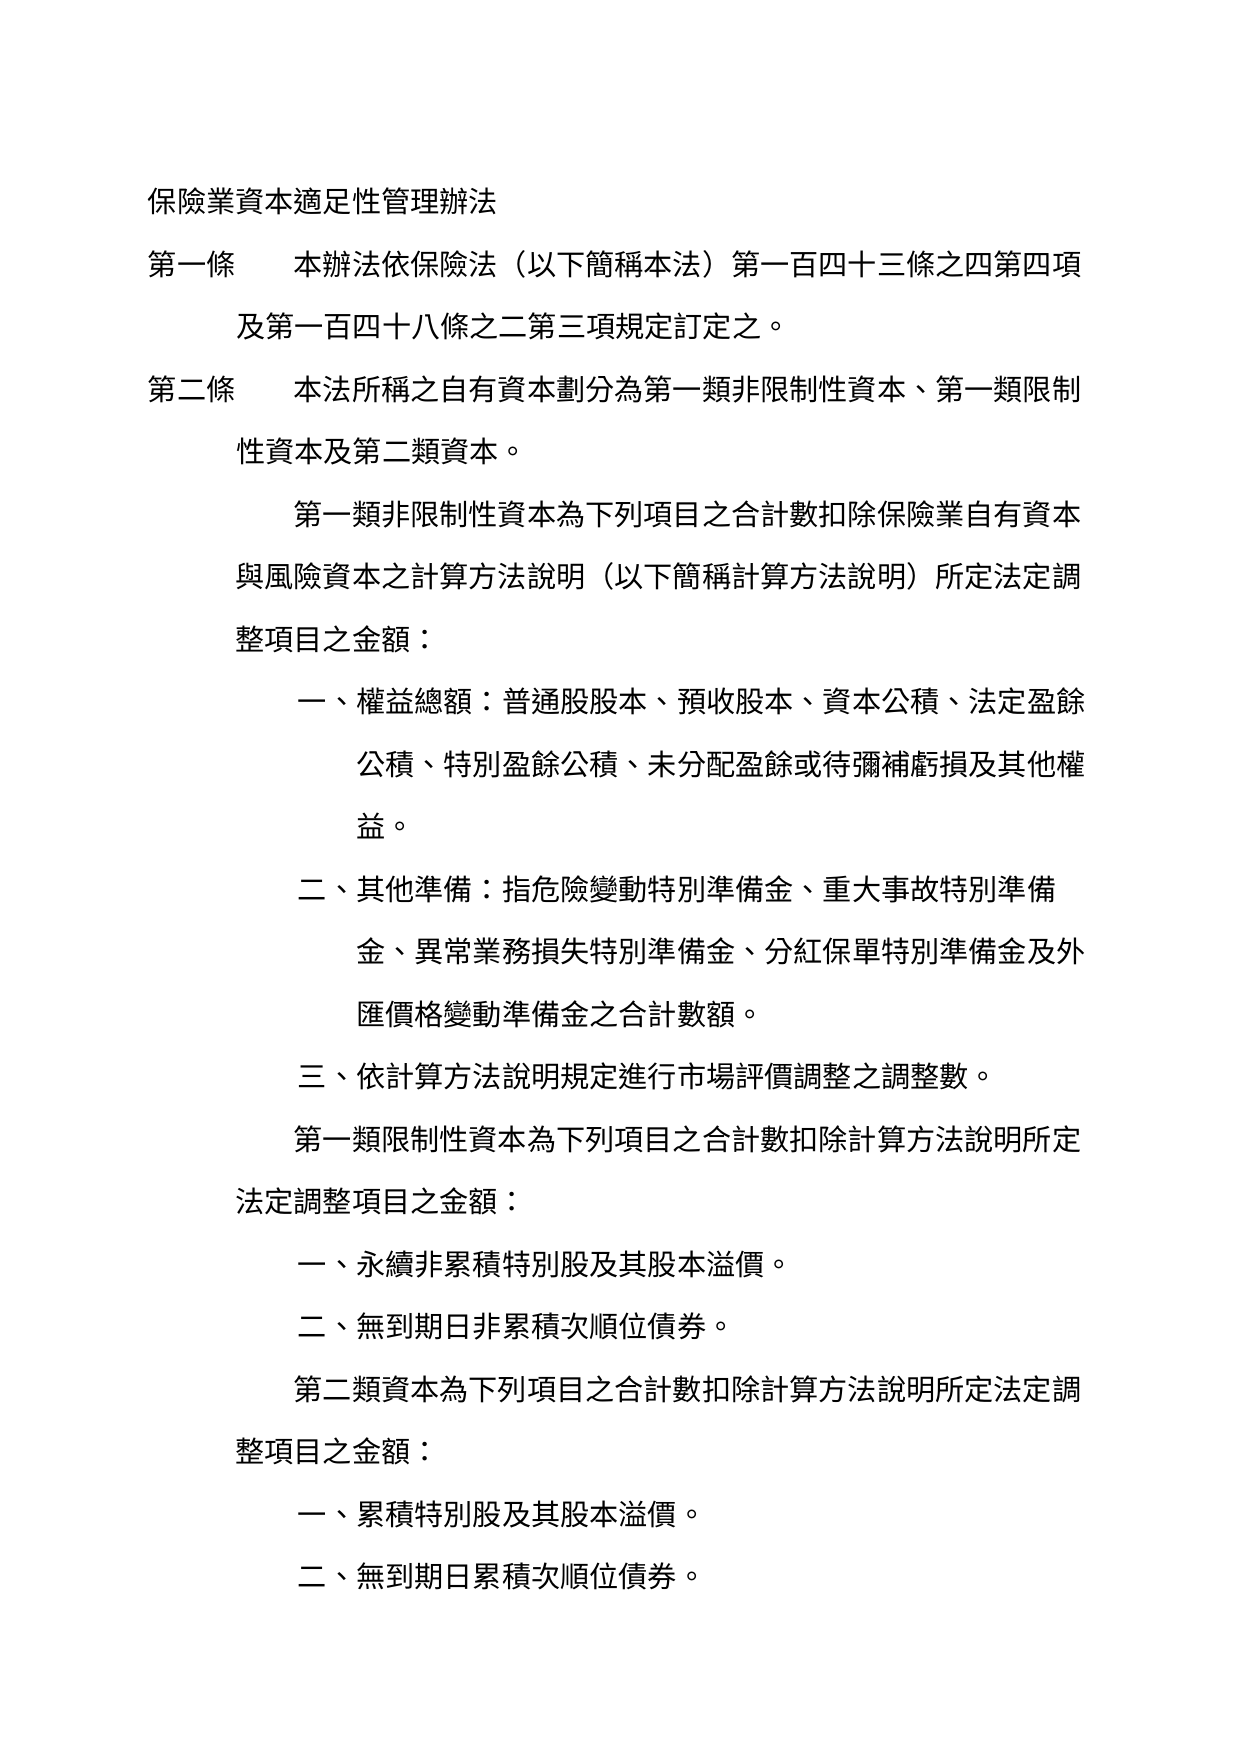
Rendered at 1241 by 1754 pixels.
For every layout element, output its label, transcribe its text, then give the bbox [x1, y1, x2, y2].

text 一、永續非累積特別股及其股本溢價。 [298, 1221, 1092, 1283]
text 第一類限制性資本為下列項目之合計數扣除計算方法說明所定法定調整項目之金額： [235, 1096, 1092, 1221]
text 一、權益總額：普通股股本、預收股本、資本公積、法定盈餘公積、特別盈餘公積、未分配盈餘或待彌補虧損及其他權益。 [298, 658, 1092, 846]
text 第一條 本辦法依保險法（以下簡稱本法）第一百四十三條之四第四項及第一百四十八條之二第三項規定訂定之。 [148, 221, 1092, 346]
text 三、依計算方法說明規定進行市場評價調整之調整數。 [298, 1033, 1092, 1096]
text 一、累積特別股及其股本溢價。 [298, 1471, 1092, 1533]
text 二、無到期日非累積次順位債券。 [298, 1283, 1092, 1346]
text 保險業資本適足性管理辦法 [148, 158, 1092, 221]
text 第二類資本為下列項目之合計數扣除計算方法說明所定法定調整項目之金額： [235, 1346, 1092, 1471]
text 第二條 本法所稱之自有資本劃分為第一類非限制性資本、第一類限制性資本及第二類資本。 [148, 346, 1092, 471]
text 二、其他準備：指危險變動特別準備金、重大事故特別準備金、異常業務損失特別準備金、分紅保單特別準備金及外匯價格變動準備金之合計數額。 [298, 846, 1092, 1033]
text 第一類非限制性資本為下列項目之合計數扣除保險業自有資本與風險資本之計算方法說明（以下簡稱計算方法說明）所定法定調整項目之金額： [235, 471, 1092, 658]
text 二、無到期日累積次順位債券。 [298, 1533, 1092, 1596]
